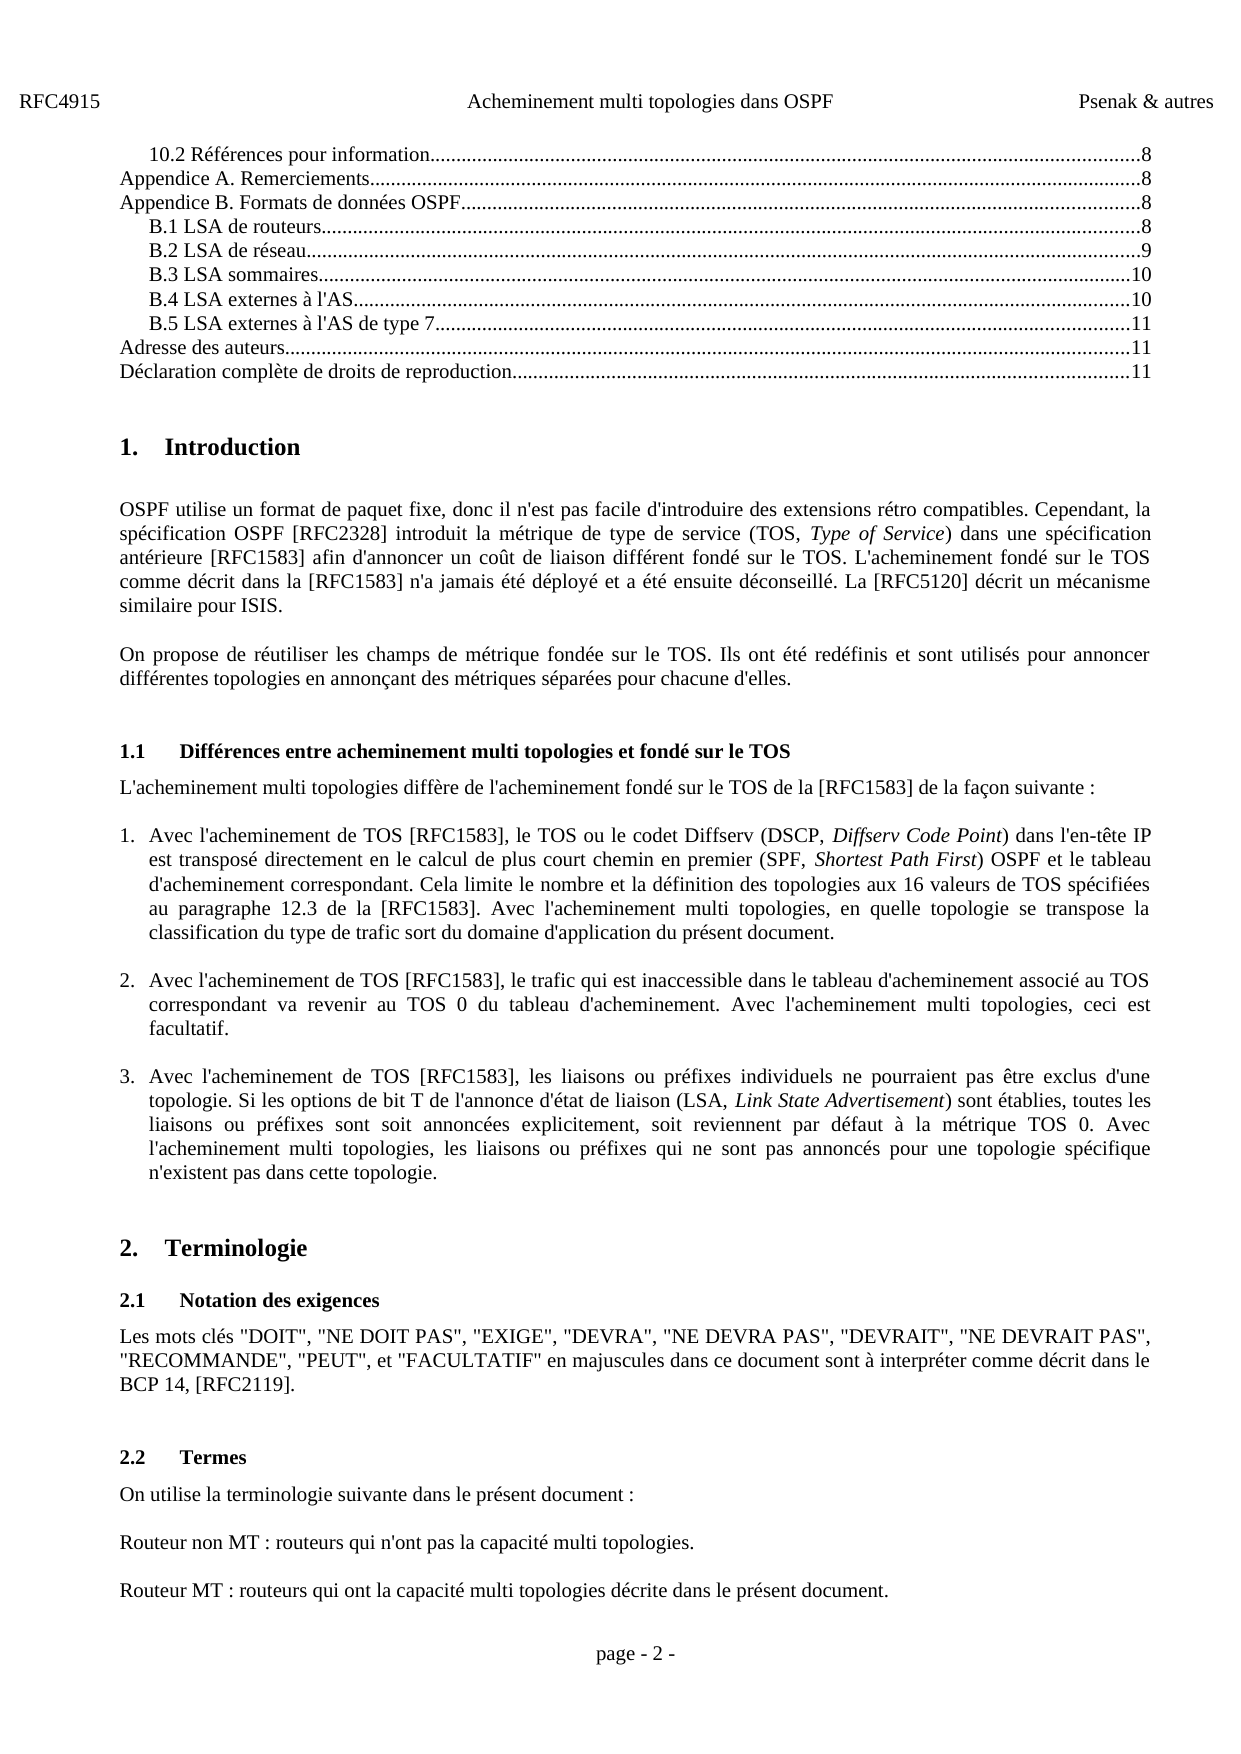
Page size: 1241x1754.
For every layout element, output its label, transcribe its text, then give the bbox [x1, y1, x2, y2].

text Déclaration complète de droits de reproduction 11 [119, 359, 1152, 383]
subtitle 2.1 Notation des exigences [119, 1288, 1152, 1312]
subtitle 1.1 Différences entre acheminement multi topologies et fondé sur le TOS [119, 739, 1152, 763]
text B.2 LSA de réseau 9 [149, 238, 1152, 262]
text Les mots clés "DOIT", "NE DOIT PAS", "EXIGE", "DEVRA", "NE DEVRA PAS", "DEVRAIT", "NE DEVRAIT PAS", "RECOMMANDE", "PEUT", et "FACULTATIF" en majuscules dans ce document sont à interpréter comme décrit dans le BCP 14, [RFC2119]. [119, 1324, 1152, 1396]
text Routeur non MT : routeurs qui n'ont pas la capacité multi topologies. [119, 1530, 1152, 1554]
text 3. Avec l'acheminement de TOS [RFC1583], les liaisons ou préfixes individuels ne pourraient pas être exclus d'une topologie. Si les options de bit T de l'annonce d'état de liaison (LSA, Link State Advertisement) sont établies, toutes les liaisons ou préfixes sont soit annoncées explicitement, soit reviennent par défaut à la métrique TOS 0. Avec l'acheminement multi topologies, les liaisons ou préfixes qui ne sont pas annoncés pour une topologie spécifique n'existent pas dans cette topologie. [119, 1064, 1152, 1184]
text B.5 LSA externes à l'AS de type 7 11 [149, 311, 1152, 334]
subtitle 2.2 Termes [119, 1445, 1152, 1469]
subtitle 1. Introduction [119, 432, 1152, 461]
text L'acheminement multi topologies diffère de l'acheminement fondé sur le TOS de la [RFC1583] de la façon suivante : [119, 775, 1152, 799]
text OSPF utilise un format de paquet fixe, donc il n'est pas facile d'introduire des extensions rétro compatibles. Cependant, la spécification OSPF [RFC2328] introduit la métrique de type de service (TOS, Type of Service) dans une spécification antérieure [RFC1583] afin d'annoncer un coût de liaison différent fondé sur le TOS. L'acheminement fondé sur le TOS comme décrit dans la [RFC1583] n'a jamais été déployé et a été ensuite déconseillé. La [RFC5120] décrit un mécanisme similaire pour ISIS. [119, 497, 1152, 617]
text On utilise la terminologie suivante dans le présent document : [119, 1482, 1152, 1506]
text Appendice A. Remerciements 8 [119, 166, 1152, 190]
text Routeur MT : routeurs qui ont la capacité multi topologies décrite dans le présent document. [119, 1578, 1152, 1602]
text B.1 LSA de routeurs 8 [149, 214, 1152, 238]
text 1. Avec l'acheminement de TOS [RFC1583], le TOS ou le codet Diffserv (DSCP, Diffserv Code Point) dans l'en-tête IP est transposé directement en le calcul de plus court chemin en premier (SPF, Shortest Path First) OSPF et le tableau d'acheminement correspondant. Cela limite le nombre et la définition des topologies aux 16 valeurs de TOS spécifiées au paragraphe 12.3 de la [RFC1583]. Avec l'acheminement multi topologies, en quelle topologie se transpose la classification du type de trafic sort du domaine d'application du présent document. [119, 823, 1152, 944]
subtitle 2. Terminologie [119, 1233, 1152, 1262]
text 2. Avec l'acheminement de TOS [RFC1583], le trafic qui est inaccessible dans le tableau d'acheminement associé au TOS correspondant va revenir au TOS 0 du tableau d'acheminement. Avec l'acheminement multi topologies, ceci est facultatif. [119, 968, 1152, 1040]
text B.3 LSA sommaires 10 [149, 262, 1152, 286]
text Appendice B. Formats de données OSPF 8 [119, 190, 1152, 214]
text 10.2 Références pour information 8 [149, 142, 1152, 166]
text B.4 LSA externes à l'AS 10 [149, 286, 1152, 311]
text On propose de réutiliser les champs de métrique fondée sur le TOS. Ils ont été redéfinis et sont utilisés pour annoncer différentes topologies en annonçant des métriques séparées pour chacune d'elles. [119, 641, 1152, 689]
text Adresse des auteurs 11 [119, 334, 1152, 359]
